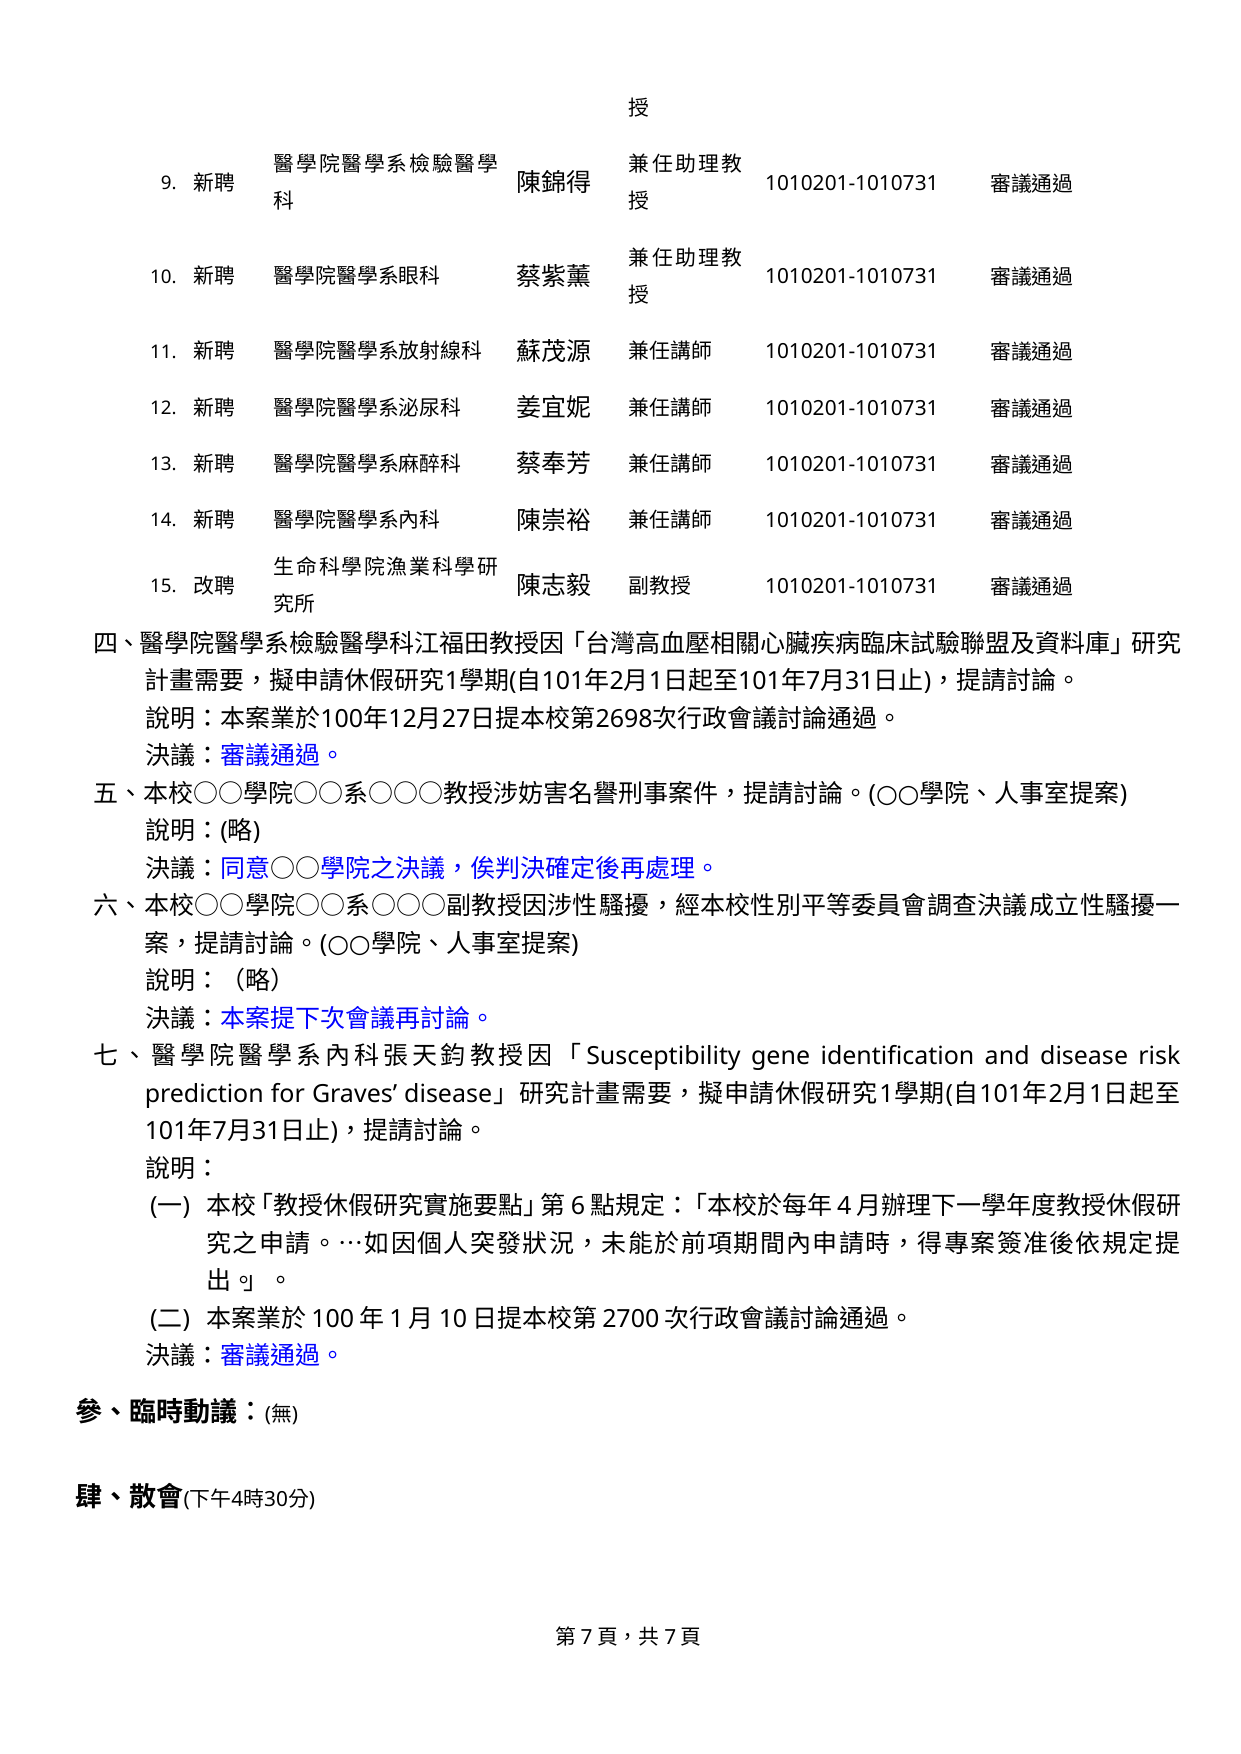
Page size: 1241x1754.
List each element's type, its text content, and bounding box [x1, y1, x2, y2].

table_cell 1010201-1010731 [754, 323, 979, 379]
table_cell 醫學院醫學系麻醉科 [263, 435, 510, 491]
text 決議：同意○○學院之決議，俟判決確定後再處理。 [145, 848, 1181, 885]
table_cell 兼任講師 [623, 323, 754, 379]
table_cell 蘇茂源 [510, 323, 622, 379]
text 說明：本案業於100年12月27日提本校第2698次行政會議討論通過。 [145, 698, 1181, 735]
table_cell 醫學院醫學系放射線科 [263, 323, 510, 379]
table_cell 審議通過 [979, 135, 1195, 229]
table_cell [131, 79, 187, 135]
table_cell 兼任助理教授 [623, 229, 754, 323]
table_cell 新聘 [188, 323, 262, 379]
table_cell 10. [131, 229, 187, 323]
table_cell 11. [131, 323, 187, 379]
table_cell 14. [131, 491, 187, 548]
table_cell 新聘 [188, 491, 262, 548]
table_cell 兼任講師 [623, 491, 754, 548]
list 本校「教授休假研究實施要點」第6點規定：「本校於每年4月辦理下一學年度教授休假研究之申請。…如因個人突發狀況，未能於前項期間內申請時，得專案簽准後依規定提出。」。 [150, 1185, 1181, 1298]
table_cell [188, 79, 262, 135]
text 決議：本案提下次會議再討論。 [145, 998, 1181, 1035]
table_cell 陳崇裕 [510, 491, 622, 548]
table_cell 審議通過 [979, 323, 1195, 379]
table_cell 1010201-1010731 [754, 135, 979, 229]
table_cell 9. [131, 135, 187, 229]
table_cell 兼任講師 [623, 379, 754, 435]
text 參、臨時動議︰(無) [75, 1373, 1181, 1448]
list 本案業於100年1月10日提本校第2700次行政會議討論通過。 [150, 1298, 1181, 1335]
text 六、本校○○學院○○系○○○副教授因涉性騷擾，經本校性別平等委員會調查決議成立性騷擾一案，提請討論。(○○學院、人事室提案) [93, 885, 1181, 960]
table_cell 新聘 [188, 229, 262, 323]
table_cell [979, 79, 1195, 135]
table_cell 審議通過 [979, 548, 1195, 623]
table_cell 姜宜妮 [510, 379, 622, 435]
table_cell 醫學院醫學系內科 [263, 491, 510, 548]
table_cell 醫學院醫學系眼科 [263, 229, 510, 323]
table_cell 審議通過 [979, 379, 1195, 435]
table_cell 陳錦得 [510, 135, 622, 229]
table_cell 授 [623, 79, 754, 135]
table_cell 13. [131, 435, 187, 491]
table_cell 陳志毅 [510, 548, 622, 623]
table_cell [263, 79, 510, 135]
text 說明： [145, 1148, 1181, 1185]
table_cell 1010201-1010731 [754, 491, 979, 548]
table_cell 醫學院醫學系檢驗醫學科 [263, 135, 510, 229]
table_cell 新聘 [188, 135, 262, 229]
table_cell 1010201-1010731 [754, 229, 979, 323]
table_cell 15. [131, 548, 187, 623]
table_cell 兼任講師 [623, 435, 754, 491]
table_cell [510, 79, 622, 135]
table_cell 審議通過 [979, 491, 1195, 548]
table_cell 審議通過 [979, 229, 1195, 323]
table_cell 醫學院醫學系泌尿科 [263, 379, 510, 435]
text 決議：審議通過。 [145, 1335, 1181, 1373]
table_cell 12. [131, 379, 187, 435]
table_cell [754, 79, 979, 135]
table_cell 1010201-1010731 [754, 548, 979, 623]
table_cell 蔡紫薰 [510, 229, 622, 323]
text 肆、散會(下午4時30分) [75, 1457, 1181, 1532]
text 說明：（略） [145, 960, 1181, 998]
table_cell 副教授 [623, 548, 754, 623]
text 七、醫學院醫學系內科張天鈞教授因「Susceptibility gene identification and disease risk prediction for Graves’ disease」研究計畫需要，擬申請休假研究1學期(自101年2月1日起至101年7月31日止)，提請討論。 [93, 1035, 1181, 1148]
text 四、醫學院醫學系檢驗醫學科江福田教授因「台灣高血壓相關心臟疾病臨床試驗聯盟及資料庫」研究計畫需要，擬申請休假研究1學期(自101年2月1日起至101年7月31日止)，提請討論。 [93, 623, 1181, 698]
text 說明：(略) [145, 810, 1181, 848]
text 決議：審議通過。 [145, 735, 1181, 773]
table_cell 1010201-1010731 [754, 379, 979, 435]
table_cell 新聘 [188, 435, 262, 491]
text 五、本校○○學院○○系○○○教授涉妨害名譽刑事案件，提請討論。(○○學院、人事室提案) [93, 773, 1181, 810]
table_cell 1010201-1010731 [754, 435, 979, 491]
table_cell 審議通過 [979, 435, 1195, 491]
table_cell 新聘 [188, 379, 262, 435]
table_cell 改聘 [188, 548, 262, 623]
table_cell 兼任助理教授 [623, 135, 754, 229]
table_cell 蔡奉芳 [510, 435, 622, 491]
table_cell 生命科學院漁業科學研究所 [263, 548, 510, 623]
